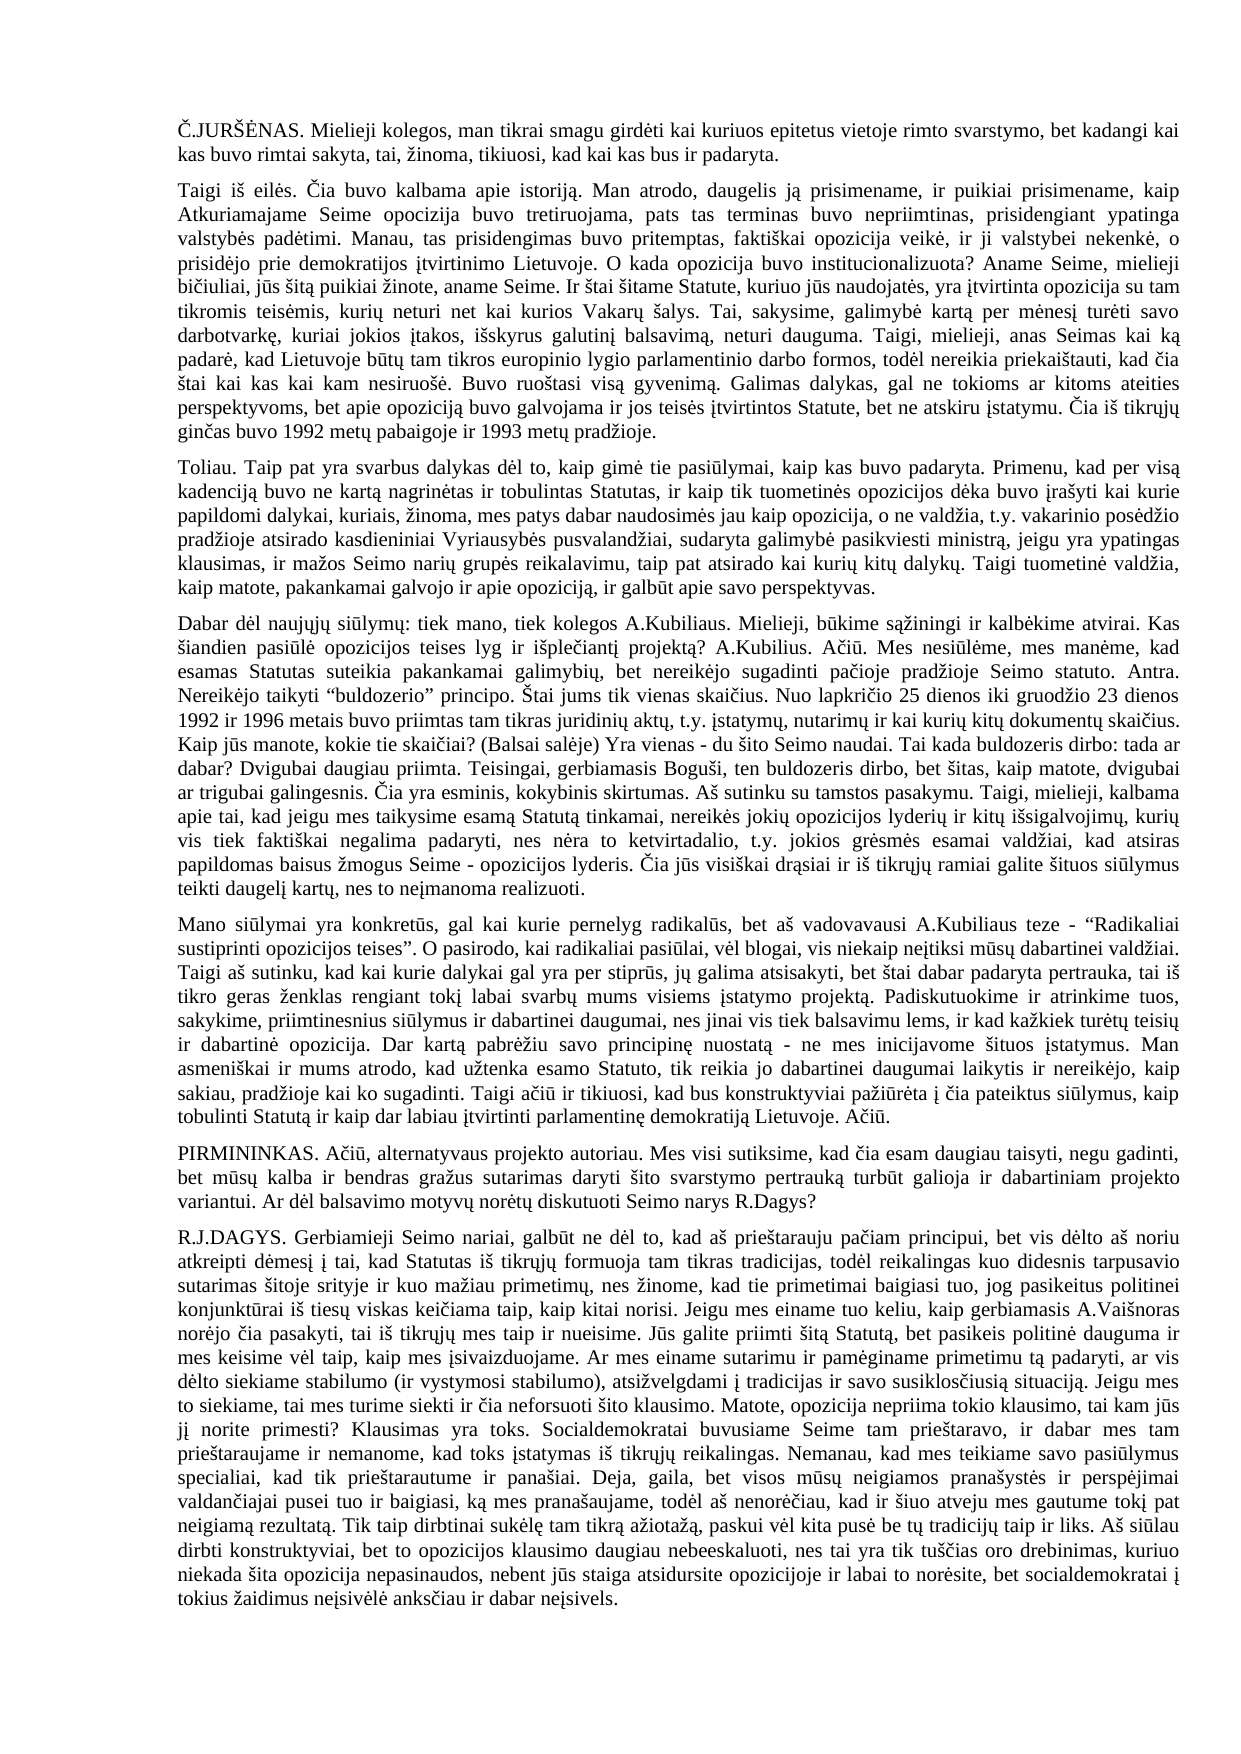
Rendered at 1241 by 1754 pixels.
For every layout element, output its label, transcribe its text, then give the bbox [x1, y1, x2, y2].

text Dabar dėl naujųjų siūlymų: tiek mano, tiek kolegos A.Kubiliaus. Mielieji, būkime sąžiningi ir kalbėkime atvirai. Kas šiandien pasiūlė opozicijos teises lyg ir išplečiantį projektą? A.Kubilius. Ačiū. Mes nesiūlėme, mes manėme, kad esamas Statutas suteikia pakankamai galimybių, bet nereikėjo sugadinti pačioje pradžioje Seimo statuto. Antra. Nereikėjo taikyti “buldozerio” principo. Štai jums tik vienas skaičius. Nuo lapkričio 25 dienos iki gruodžio 23 dienos 1992 ir 1996 metais buvo priimtas tam tikras juridinių aktų, t.y. įstatymų, nutarimų ir kai kurių kitų dokumentų skaičius. Kaip jūs manote, kokie tie skaičiai? (Balsai salėje) Yra vienas - du šito Seimo naudai. Tai kada buldozeris dirbo: tada ar dabar? Dvigubai daugiau priimta. Teisingai, gerbiamasis Boguši, ten buldozeris dirbo, bet šitas, kaip matote, dvigubai ar trigubai galingesnis. Čia yra esminis, kokybinis skirtumas. Aš sutinku su tamstos pasakymu. Taigi, mielieji, kalbama apie tai, kad jeigu mes taikysime esamą Statutą tinkamai, nereikės jokių opozicijos lyderių ir kitų išsigalvojimų, kurių vis tiek faktiškai negalima padaryti, nes nėra to ketvirtadalio, t.y. jokios grėsmės esamai valdžiai, kad atsiras papildomas baisus žmogus Seime - opozicijos lyderis. Čia jūs visiškai drąsiai ir iš tikrųjų ramiai galite šituos siūlymus teikti daugelį kartų, nes to neįmanoma realizuoti. [177, 611, 1181, 900]
text Toliau. Taip pat yra svarbus dalykas dėl to, kaip gimė tie pasiūlymai, kaip kas buvo padaryta. Primenu, kad per visą kadenciją buvo ne kartą nagrinėtas ir tobulintas Statutas, ir kaip tik tuometinės opozicijos dėka buvo įrašyti kai kurie papildomi dalykai, kuriais, žinoma, mes patys dabar naudosimės jau kaip opozicija, o ne valdžia, t.y. vakarinio posėdžio pradžioje atsirado kasdieniniai Vyriausybės pusvalandžiai, sudaryta galimybė pasikviesti ministrą, jeigu yra ypatingas klausimas, ir mažos Seimo narių grupės reikalavimu, taip pat atsirado kai kurių kitų dalykų. Taigi tuometinė valdžia, kaip matote, pakankamai galvojo ir apie opoziciją, ir galbūt apie savo perspektyvas. [177, 455, 1181, 599]
text Č.JURŠĖNAS. Mielieji kolegos, man tikrai smagu girdėti kai kuriuos epitetus vietoje rimto svarstymo, bet kadangi kai kas buvo rimtai sakyta, tai, žinoma, tikiuosi, kad kai kas bus ir padaryta. [177, 118, 1181, 166]
text Mano siūlymai yra konkretūs, gal kai kurie pernelyg radikalūs, bet aš vadovavausi A.Kubiliaus teze - “Radikaliai sustiprinti opozicijos teises”. O pasirodo, kai radikaliai pasiūlai, vėl blogai, vis niekaip neįtiksi mūsų dabartinei valdžiai. Taigi aš sutinku, kad kai kurie dalykai gal yra per stiprūs, jų galima atsisakyti, bet štai dabar padaryta pertrauka, tai iš tikro geras ženklas rengiant tokį labai svarbų mums visiems įstatymo projektą. Padiskutuokime ir atrinkime tuos, sakykime, priimtinesnius siūlymus ir dabartinei daugumai, nes jinai vis tiek balsavimu lems, ir kad kažkiek turėtų teisių ir dabartinė opozicija. Dar kartą pabrėžiu savo principinę nuostatą - ne mes inicijavome šituos įstatymus. Man asmeniškai ir mums atrodo, kad užtenka esamo Statuto, tik reikia jo dabartinei daugumai laikytis ir nereikėjo, kaip sakiau, pradžioje kai ko sugadinti. Taigi ačiū ir tikiuosi, kad bus konstruktyviai pažiūrėta į čia pateiktus siūlymus, kaip tobulinti Statutą ir kaip dar labiau įtvirtinti parlamentinę demokratiją Lietuvoje. Ačiū. [177, 912, 1181, 1128]
text Taigi iš eilės. Čia buvo kalbama apie istoriją. Man atrodo, daugelis ją prisimename, ir puikiai prisimename, kaip Atkuriamajame Seime opocizija buvo tretiruojama, pats tas terminas buvo nepriimtinas, prisidengiant ypatinga valstybės padėtimi. Manau, tas prisidengimas buvo pritemptas, faktiškai opozicija veikė, ir ji valstybei nekenkė, o prisidėjo prie demokratijos įtvirtinimo Lietuvoje. O kada opozicija buvo institucionalizuota? Aname Seime, mielieji bičiuliai, jūs šitą puikiai žinote, aname Seime. Ir štai šitame Statute, kuriuo jūs naudojatės, yra įtvirtinta opozicija su tam tikromis teisėmis, kurių neturi net kai kurios Vakarų šalys. Tai, sakysime, galimybė kartą per mėnesį turėti savo darbotvarkę, kuriai jokios įtakos, išskyrus galutinį balsavimą, neturi dauguma. Taigi, mielieji, anas Seimas kai ką padarė, kad Lietuvoje būtų tam tikros europinio lygio parlamentinio darbo formos, todėl nereikia priekaištauti, kad čia štai kai kas kai kam nesiruošė. Buvo ruoštasi visą gyvenimą. Galimas dalykas, gal ne tokioms ar kitoms ateities perspektyvoms, bet apie opoziciją buvo galvojama ir jos teisės įtvirtintos Statute, bet ne atskiru įstatymu. Čia iš tikrųjų ginčas buvo 1992 metų pabaigoje ir 1993 metų pradžioje. [177, 178, 1181, 443]
text PIRMININKAS. Ačiū, alternatyvaus projekto autoriau. Mes visi sutiksime, kad čia esam daugiau taisyti, negu gadinti, bet mūsų kalba ir bendras gražus sutarimas daryti šito svarstymo pertrauką turbūt galioja ir dabartiniam projekto variantui. Ar dėl balsavimo motyvų norėtų diskutuoti Seimo narys R.Dagys? [177, 1141, 1181, 1213]
text R.J.DAGYS. Gerbiamieji Seimo nariai, galbūt ne dėl to, kad aš prieštarauju pačiam principui, bet vis dėlto aš noriu atkreipti dėmesį į tai, kad Statutas iš tikrųjų formuoja tam tikras tradicijas, todėl reikalingas kuo didesnis tarpusavio sutarimas šitoje srityje ir kuo mažiau primetimų, nes žinome, kad tie primetimai baigiasi tuo, jog pasikeitus politinei konjunktūrai iš tiesų viskas keičiama taip, kaip kitai norisi. Jeigu mes einame tuo keliu, kaip gerbiamasis A.Vaišnoras norėjo čia pasakyti, tai iš tikrųjų mes taip ir nueisime. Jūs galite priimti šitą Statutą, bet pasikeis politinė dauguma ir mes keisime vėl taip, kaip mes įsivaizduojame. Ar mes einame sutarimu ir pamėginame primetimu tą padaryti, ar vis dėlto siekiame stabilumo (ir vystymosi stabilumo), atsižvelgdami į tradicijas ir savo susiklosčiusią situaciją. Jeigu mes to siekiame, tai mes turime siekti ir čia neforsuoti šito klausimo. Matote, opozicija nepriima tokio klausimo, tai kam jūs jį norite primesti? Klausimas yra toks. Socialdemokratai buvusiame Seime tam prieštaravo, ir dabar mes tam prieštaraujame ir nemanome, kad toks įstatymas iš tikrųjų reikalingas. Nemanau, kad mes teikiame savo pasiūlymus specialiai, kad tik prieštarautume ir panašiai. Deja, gaila, bet visos mūsų neigiamos pranašystės ir perspėjimai valdančiajai pusei tuo ir baigiasi, ką mes pranašaujame, todėl aš nenorėčiau, kad ir šiuo atveju mes gautume tokį pat neigiamą rezultatą. Tik taip dirbtinai sukėlę tam tikrą ažiotažą, paskui vėl kita pusė be tų tradicijų taip ir liks. Aš siūlau dirbti konstruktyviai, bet to opozicijos klausimo daugiau nebeeskaluoti, nes tai yra tik tuščias oro drebinimas, kuriuo niekada šita opozicija nepasinaudos, nebent jūs staiga atsidursite opozicijoje ir labai to norėsite, bet socialdemokratai į tokius žaidimus neįsivėlė anksčiau ir dabar neįsivels. [177, 1225, 1181, 1610]
